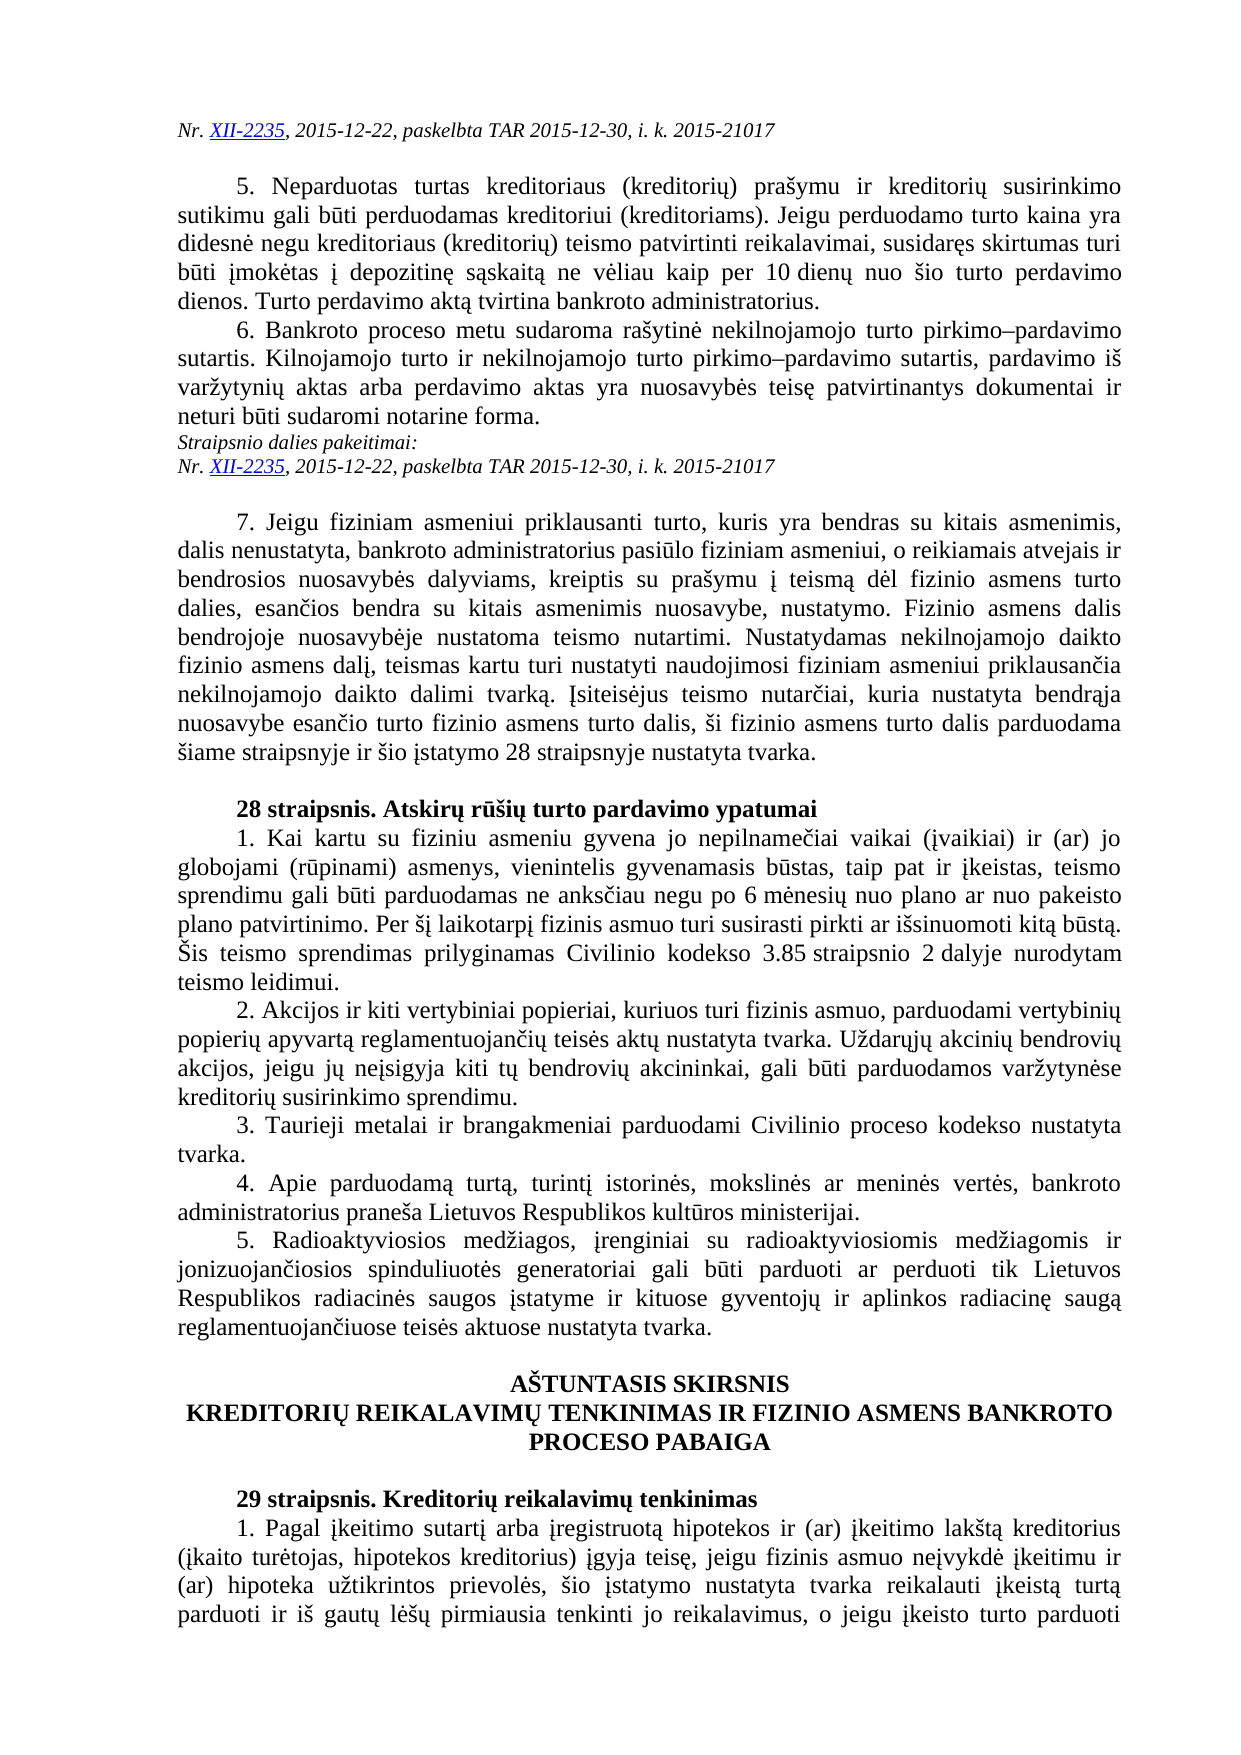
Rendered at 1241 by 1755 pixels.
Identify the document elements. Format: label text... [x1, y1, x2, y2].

text 28 straipsnis. Atskirų rūšių turto pardavimo ypatumai [177, 794, 1122, 823]
text 7. Jeigu fiziniam asmeniui priklausanti turto, kuris yra bendras su kitais asmenimis, dalis nenustatyta, bankroto administratorius pasiūlo fiziniam asmeniui, o reikiamais atvejais ir bendrosios nuosavybės dalyviams, kreiptis su prašymu į teismą dėl fizinio asmens turto dalies, esančios bendra su kitais asmenimis nuosavybe, nustatymo. Fizinio asmens dalis bendrojoje nuosavybėje nustatoma teismo nutartimi. Nustatydamas nekilnojamojo daikto fizinio asmens dalį, teismas kartu turi nustatyti naudojimosi fiziniam asmeniui priklausančia nekilnojamojo daikto dalimi tvarką. Įsiteisėjus teismo nutarčiai, kuria nustatyta bendrąja nuosavybe esančio turto fizinio asmens turto dalis, ši fizinio asmens turto dalis parduodama šiame straipsnyje ir šio įstatymo 28 straipsnyje nustatyta tvarka. [177, 507, 1122, 765]
text 4. Apie parduodamą turtą, turintį istorinės, mokslinės ar meninės vertės, bankroto administratorius praneša Lietuvos Respublikos kultūros ministerijai. [177, 1168, 1122, 1225]
text 1. Kai kartu su fiziniu asmeniu gyvena jo nepilnamečiai vaikai (įvaikiai) ir (ar) jo globojami (rūpinami) asmenys, vienintelis gyvenamasis būstas, taip pat ir įkeistas, teismo sprendimu gali būti parduodamas ne anksčiau negu po 6 mėnesių nuo plano ar nuo pakeisto plano patvirtinimo. Per šį laikotarpį fizinis asmuo turi susirasti pirkti ar išsinuomoti kitą būstą. Šis teismo sprendimas prilyginamas Civilinio kodekso 3.85 straipsnio 2 dalyje nurodytam teismo leidimui. [177, 823, 1122, 995]
text 5. Neparduotas turtas kreditoriaus (kreditorių) prašymu ir kreditorių susirinkimo sutikimu gali būti perduodamas kreditoriui (kreditoriams). Jeigu perduodamo turto kaina yra didesnė negu kreditoriaus (kreditorių) teismo patvirtinti reikalavimai, susidaręs skirtumas turi būti įmokėtas į depozitinę sąskaitą ne vėliau kaip per 10 dienų nuo šio turto perdavimo dienos. Turto perdavimo aktą tvirtina bankroto administratorius. [177, 171, 1122, 315]
text 1. Pagal įkeitimo sutartį arba įregistruotą hipotekos ir (ar) įkeitimo lakštą kreditorius (įkaito turėtojas, hipotekos kreditorius) įgyja teisę, jeigu fizinis asmuo neįvykdė įkeitimu ir (ar) hipoteka užtikrintos prievolės, šio įstatymo nustatyta tvarka reikalauti įkeistą turtą parduoti ir iš gautų lėšų pirmiausia tenkinti jo reikalavimus, o jeigu įkeisto turto parduoti [177, 1513, 1122, 1628]
text 2. Akcijos ir kiti vertybiniai popieriai, kuriuos turi fizinis asmuo, parduodami vertybinių popierių apyvartą reglamentuojančių teisės aktų nustatyta tvarka. Uždarųjų akcinių bendrovių akcijos, jeigu jų neįsigyja kiti tų bendrovių akcininkai, gali būti parduodamos varžytynėse kreditorių susirinkimo sprendimu. [177, 995, 1122, 1110]
text 3. Taurieji metalai ir brangakmeniai parduodami Civilinio proceso kodekso nustatyta tvarka. [177, 1110, 1122, 1168]
text Straipsnio dalies pakeitimai: [177, 430, 1122, 454]
text 5. Radioaktyviosios medžiagos, įrenginiai su radioaktyviosiomis medžiagomis ir jonizuojančiosios spinduliuotės generatoriai gali būti parduoti ar perduoti tik Lietuvos Respublikos radiacinės saugos įstatyme ir kituose gyventojų ir aplinkos radiacinę saugą reglamentuojančiuose teisės aktuose nustatyta tvarka. [177, 1225, 1122, 1340]
text AŠTUNTASIS SKIRSNIS [177, 1369, 1122, 1398]
text Nr. XII-2235, 2015-12-22, paskelbta TAR 2015-12-30, i. k. 2015-21017 [177, 118, 1122, 142]
text 29 straipsnis. Kreditorių reikalavimų tenkinimas [177, 1484, 1122, 1513]
text Nr. XII-2235, 2015-12-22, paskelbta TAR 2015-12-30, i. k. 2015-21017 [177, 454, 1122, 478]
text 6. Bankroto proceso metu sudaroma rašytinė nekilnojamojo turto pirkimo–pardavimo sutartis. Kilnojamojo turto ir nekilnojamojo turto pirkimo–pardavimo sutartis, pardavimo iš varžytynių aktas arba perdavimo aktas yra nuosavybės teisę patvirtinantys dokumentai ir neturi būti sudaromi notarine forma. [177, 315, 1122, 430]
text KREDITORIŲ REIKALAVIMŲ TENKINIMAS IR FIZINIO ASMENS BANKROTO PROCESO PABAIGA [177, 1398, 1122, 1455]
